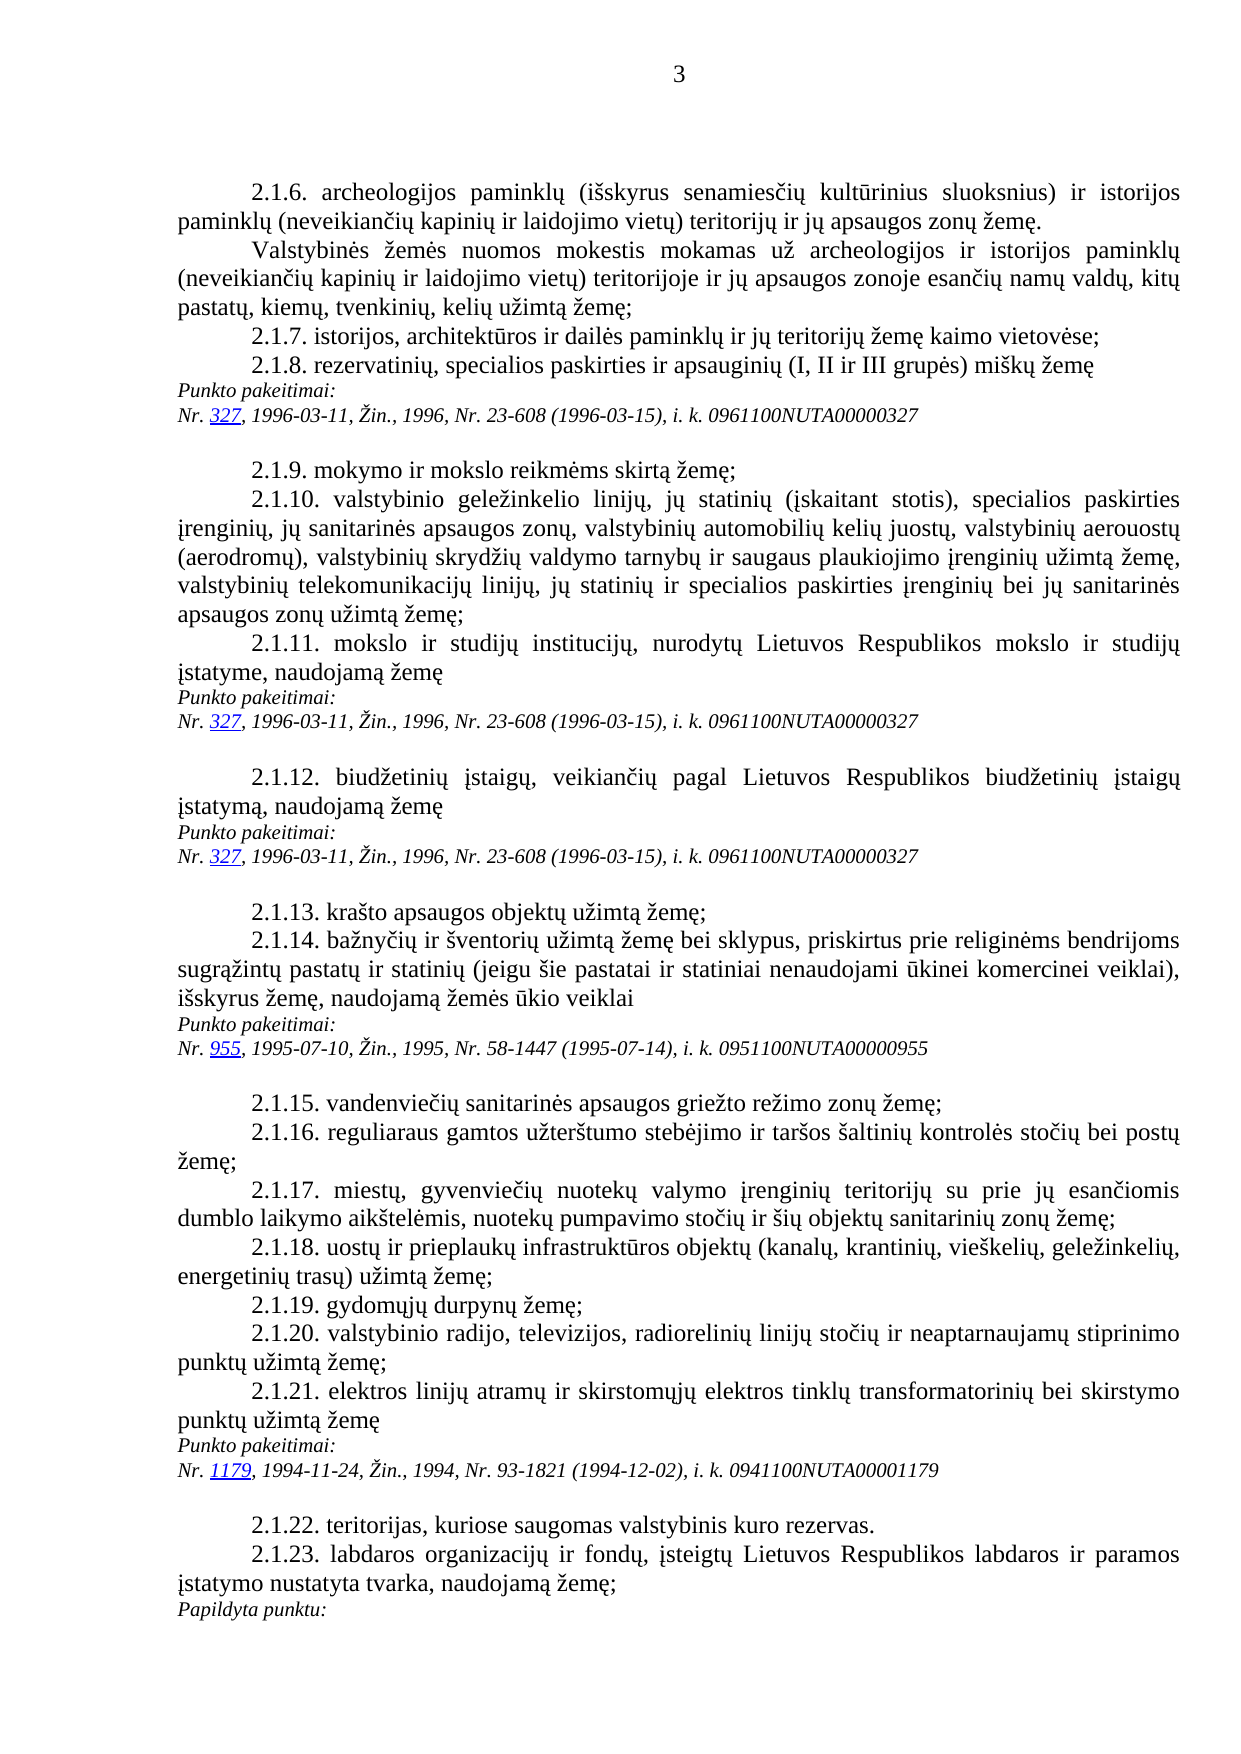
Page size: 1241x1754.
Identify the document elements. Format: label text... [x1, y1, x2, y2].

text Nr. 955, 1995-07-10, Žin., 1995, Nr. 58-1447 (1995-07-14), i. k. 0951100NUTA00000955 [177, 1036, 1181, 1060]
text 2.1.10. valstybinio geležinkelio linijų, jų statinių (įskaitant stotis), specialios paskirties įrenginių, jų sanitarinės apsaugos zonų, valstybinių automobilių kelių juostų, valstybinių aerouostų (aerodromų), valstybinių skrydžių valdymo tarnybų ir saugaus plaukiojimo įrenginių užimtą žemę, valstybinių telekomunikacijų linijų, jų statinių ir specialios paskirties įrenginių bei jų sanitarinės apsaugos zonų užimtą žemę; [177, 484, 1181, 628]
text 2.1.19. gydomųjų durpynų žemę; [177, 1290, 1181, 1318]
text 2.1.12. biudžetinių įstaigų, veikiančių pagal Lietuvos Respublikos biudžetinių įstaigų įstatymą, naudojamą žemę [177, 762, 1181, 820]
text 2.1.9. mokymo ir mokslo reikmėms skirtą žemę; [177, 455, 1181, 484]
text 2.1.22. teritorijas, kuriose saugomas valstybinis kuro rezervas. [177, 1510, 1181, 1539]
text Punkto pakeitimai: [177, 685, 1181, 709]
text 2.1.8. rezervatinių, specialios paskirties ir apsauginių (I, II ir III grupės) miškų žemę [177, 350, 1181, 378]
text 2.1.15. vandenviečių sanitarinės apsaugos griežto režimo zonų žemę; [177, 1088, 1181, 1117]
text 2.1.16. reguliaraus gamtos užterštumo stebėjimo ir taršos šaltinių kontrolės stočių bei postų žemę; [177, 1117, 1181, 1175]
text Nr. 327, 1996-03-11, Žin., 1996, Nr. 23-608 (1996-03-15), i. k. 0961100NUTA00000327 [177, 709, 1181, 733]
text 2.1.23. labdaros organizacijų ir fondų, įsteigtų Lietuvos Respublikos labdaros ir paramos įstatymo nustatyta tvarka, naudojamą žemę; [177, 1539, 1181, 1597]
text 2.1.18. uostų ir prieplaukų infrastruktūros objektų (kanalų, krantinių, vieškelių, geležinkelių, energetinių trasų) užimtą žemę; [177, 1232, 1181, 1290]
text Punkto pakeitimai: [177, 378, 1181, 402]
text 2.1.21. elektros linijų atramų ir skirstomųjų elektros tinklų transformatorinių bei skirstymo punktų užimtą žemę [177, 1376, 1181, 1433]
text Punkto pakeitimai: [177, 1433, 1181, 1457]
text 2.1.20. valstybinio radijo, televizijos, radiorelinių linijų stočių ir neaptarnaujamų stiprinimo punktų užimtą žemę; [177, 1318, 1181, 1376]
text Valstybinės žemės nuomos mokestis mokamas už archeologijos ir istorijos paminklų (neveikiančių kapinių ir laidojimo vietų) teritorijoje ir jų apsaugos zonoje esančių namų valdų, kitų pastatų, kiemų, tvenkinių, kelių užimtą žemę; [177, 235, 1181, 321]
text 2.1.14. bažnyčių ir šventorių užimtą žemę bei sklypus, priskirtus prie religinėms bendrijoms sugrąžintų pastatų ir statinių (jeigu šie pastatai ir statiniai nenaudojami ūkinei komercinei veiklai), išskyrus žemę, naudojamą žemės ūkio veiklai [177, 925, 1181, 1012]
text Punkto pakeitimai: [177, 1012, 1181, 1036]
text Nr. 327, 1996-03-11, Žin., 1996, Nr. 23-608 (1996-03-15), i. k. 0961100NUTA00000327 [177, 844, 1181, 868]
text Nr. 327, 1996-03-11, Žin., 1996, Nr. 23-608 (1996-03-15), i. k. 0961100NUTA00000327 [177, 402, 1181, 427]
text Papildyta punktu: [177, 1597, 1181, 1621]
text 2.1.11. mokslo ir studijų institucijų, nurodytų Lietuvos Respublikos mokslo ir studijų įstatyme, naudojamą žemę [177, 628, 1181, 685]
text 2.1.13. krašto apsaugos objektų užimtą žemę; [177, 897, 1181, 925]
text 2.1.6. archeologijos paminklų (išskyrus senamiesčių kultūrinius sluoksnius) ir istorijos paminklų (neveikiančių kapinių ir laidojimo vietų) teritorijų ir jų apsaugos zonų žemę. [177, 177, 1181, 235]
text 2.1.7. istorijos, architektūros ir dailės paminklų ir jų teritorijų žemę kaimo vietovėse; [177, 321, 1181, 350]
text 2.1.17. miestų, gyvenviečių nuotekų valymo įrenginių teritorijų su prie jų esančiomis dumblo laikymo aikštelėmis, nuotekų pumpavimo stočių ir šių objektų sanitarinių zonų žemę; [177, 1175, 1181, 1232]
text Nr. 1179, 1994-11-24, Žin., 1994, Nr. 93-1821 (1994-12-02), i. k. 0941100NUTA00001179 [177, 1457, 1181, 1482]
text Punkto pakeitimai: [177, 820, 1181, 844]
